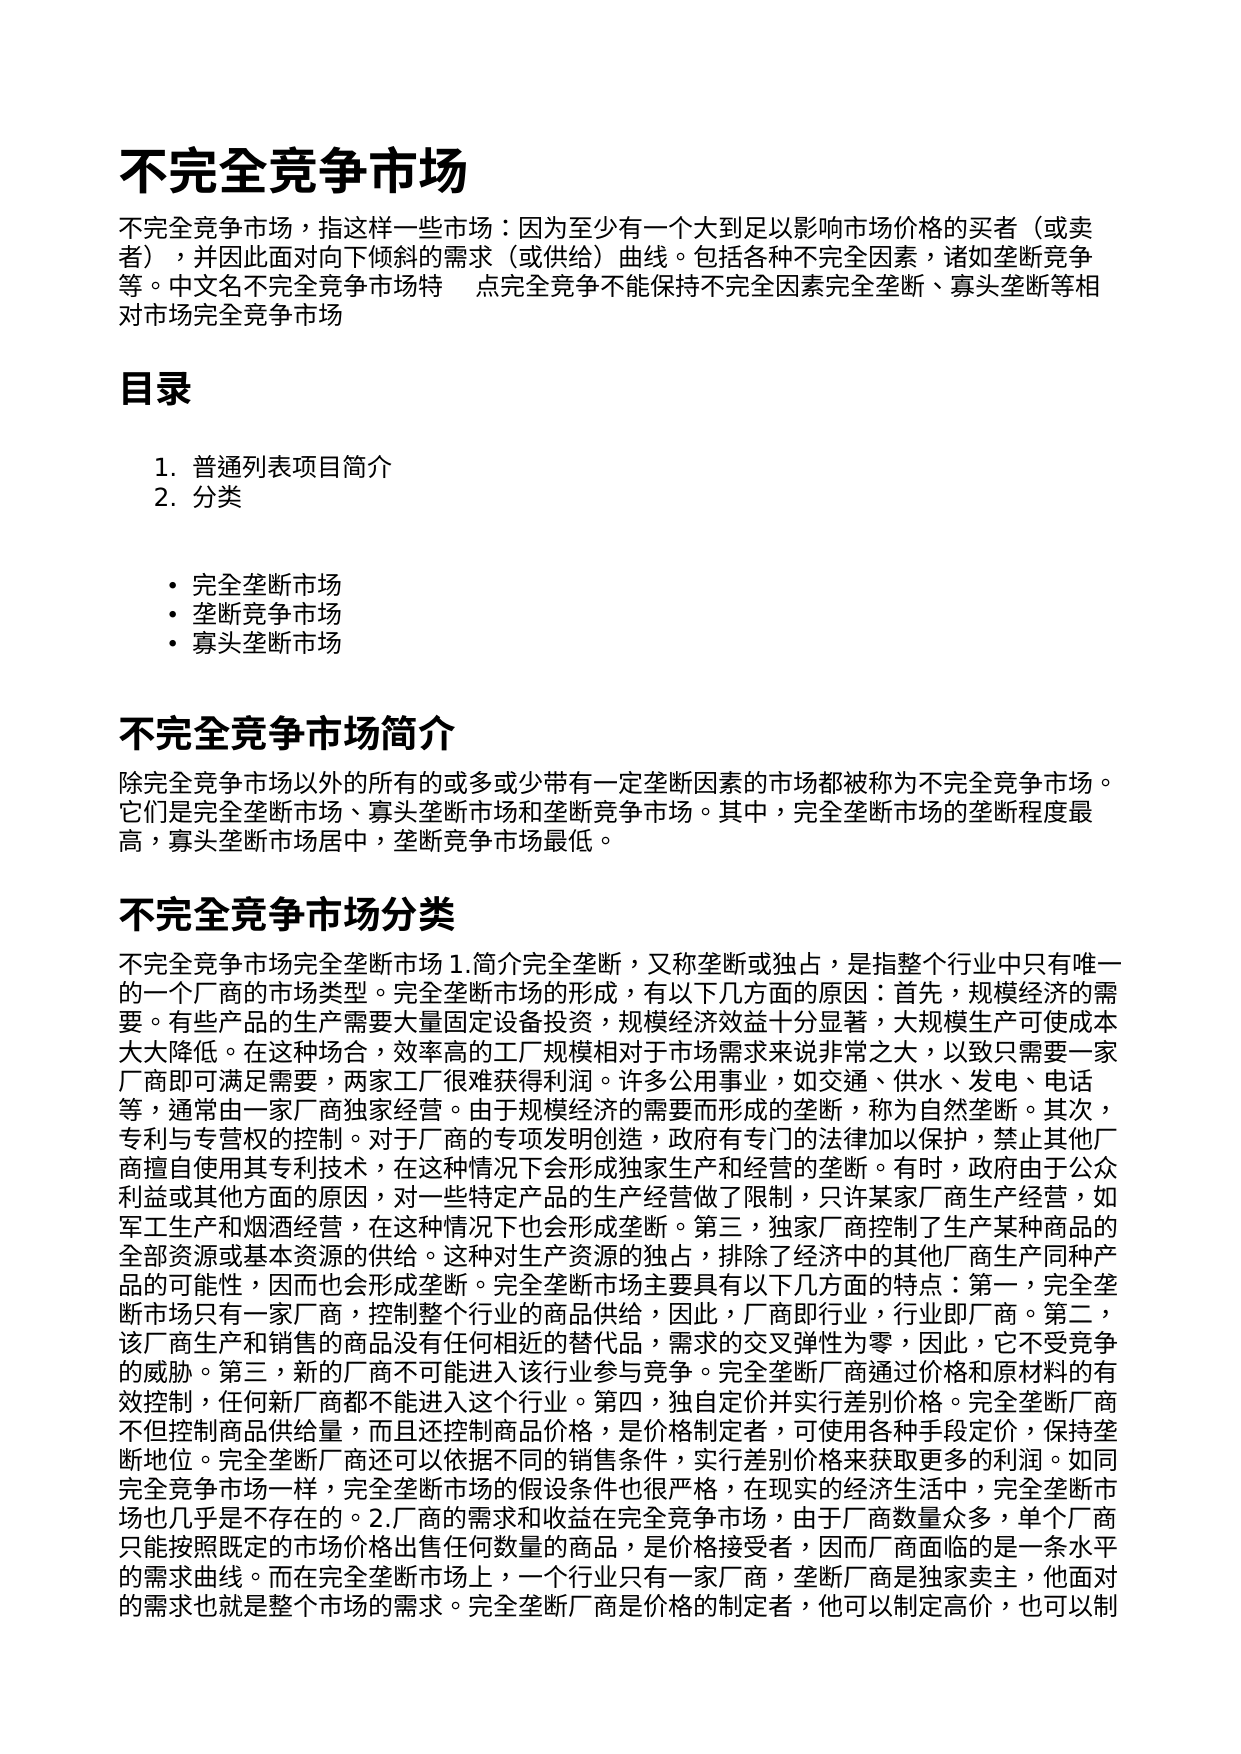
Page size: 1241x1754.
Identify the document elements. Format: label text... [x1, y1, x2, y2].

subtitle 不完全竞争市场分类 [118, 894, 1122, 938]
list 垄断竞争市场 [177, 600, 1122, 629]
text 不完全竞争市场，指这样一些市场：因为至少有一个大到足以影响市场价格的买者（或卖者），并因此面对向下倾斜的需求（或供给）曲线。包括各种不完全因素，诸如垄断竞争等。中文名不完全竞争市场特 点完全竞争不能保持不完全因素完全垄断、寡头垄断等相对市场完全竞争市场 [118, 214, 1122, 331]
list 寡头垄断市场 [177, 629, 1122, 658]
list 完全垄断市场 [177, 571, 1122, 600]
list 分类 [177, 483, 1122, 512]
subtitle 不完全竞争市场简介 [118, 713, 1122, 757]
subtitle 不完全竞争市场 [118, 143, 1122, 201]
text 不完全竞争市场完全垄断市场1.简介完全垄断，又称垄断或独占，是指整个行业中只有唯一的一个厂商的市场类型。完全垄断市场的形成，有以下几方面的原因：首先，规模经济的需要。有些产品的生产需要大量固定设备投资，规模经济效益十分显著，大规模生产可使成本大大降低。在这种场合，效率高的工厂规模相对于市场需求来说非常之大，以致只需要一家厂商即可满足需要，两家工厂很难获得利润。许多公用事业，如交通、供水、发电、电话等，通常由一家厂商独家经营。由于规模经济的需要而形成的垄断，称为自然垄断。其次，专利与专营权的控制。对于厂商的专项发明创造，政府有专门的法律加以保护，禁止其他厂商擅自使用其专利技术，在这种情况下会形成独家生产和经营的垄断。有时，政府由于公众利益或其他方面的原因，对一些特定产品的生产经营做了限制，只许某家厂商生产经营，如军工生产和烟酒经营，在这种情况下也会形成垄断。第三，独家厂商控制了生产某种商品的全部资源或基本资源的供给。这种对生产资源的独占，排除了经济中的其他厂商生产同种产品的可能性，因而也会形成垄断。完全垄断市场主要具有以下几方面的特点：第一，完全垄断市场只有一家厂商，控制整个行业的商品供给，因此，厂商即行业，行业即厂商。第二，该厂商生产和销售的商品没有任何相近的替代品，需求的交叉弹性为零，因此，它不受竞争的威胁。第三，新的厂商不可能进入该行业参与竞争。完全垄断厂商通过价格和原材料的有效控制，任何新厂商都不能进入这个行业。第四，独自定价并实行差别价格。完全垄断厂商不但控制商品供给量，而且还控制商品价格，是价格制定者，可使用各种手段定价，保持垄断地位。完全垄断厂商还可以依据不同的销售条件，实行差别价格来获取更多的利润。如同完全竞争市场一样，完全垄断市场的假设条件也很严格，在现实的经济生活中，完全垄断市场也几乎是不存在的。2.厂商的需求和收益在完全竞争市场，由于厂商数量众多，单个厂商只能按照既定的市场价格出售任何数量的商品，是价格接受者，因而厂商面临的是一条水平的需求曲线。而在完全垄断市场上，一个行业只有一家厂商，垄断厂商是独家卖主，他面对的需求也就是整个市场的需求。完全垄断厂商是价格的制定者，他可以制定高价，也可以制 [118, 950, 1122, 1621]
list 普通列表项目简介 [177, 454, 1122, 483]
text 除完全竞争市场以外的所有的或多或少带有一定垄断因素的市场都被称为不完全竞争市场。它们是完全垄断市场、寡头垄断市场和垄断竞争市场。其中，完全垄断市场的垄断程度最高，寡头垄断市场居中，垄断竞争市场最低。 [118, 769, 1122, 857]
subtitle 目录 [118, 368, 1122, 412]
